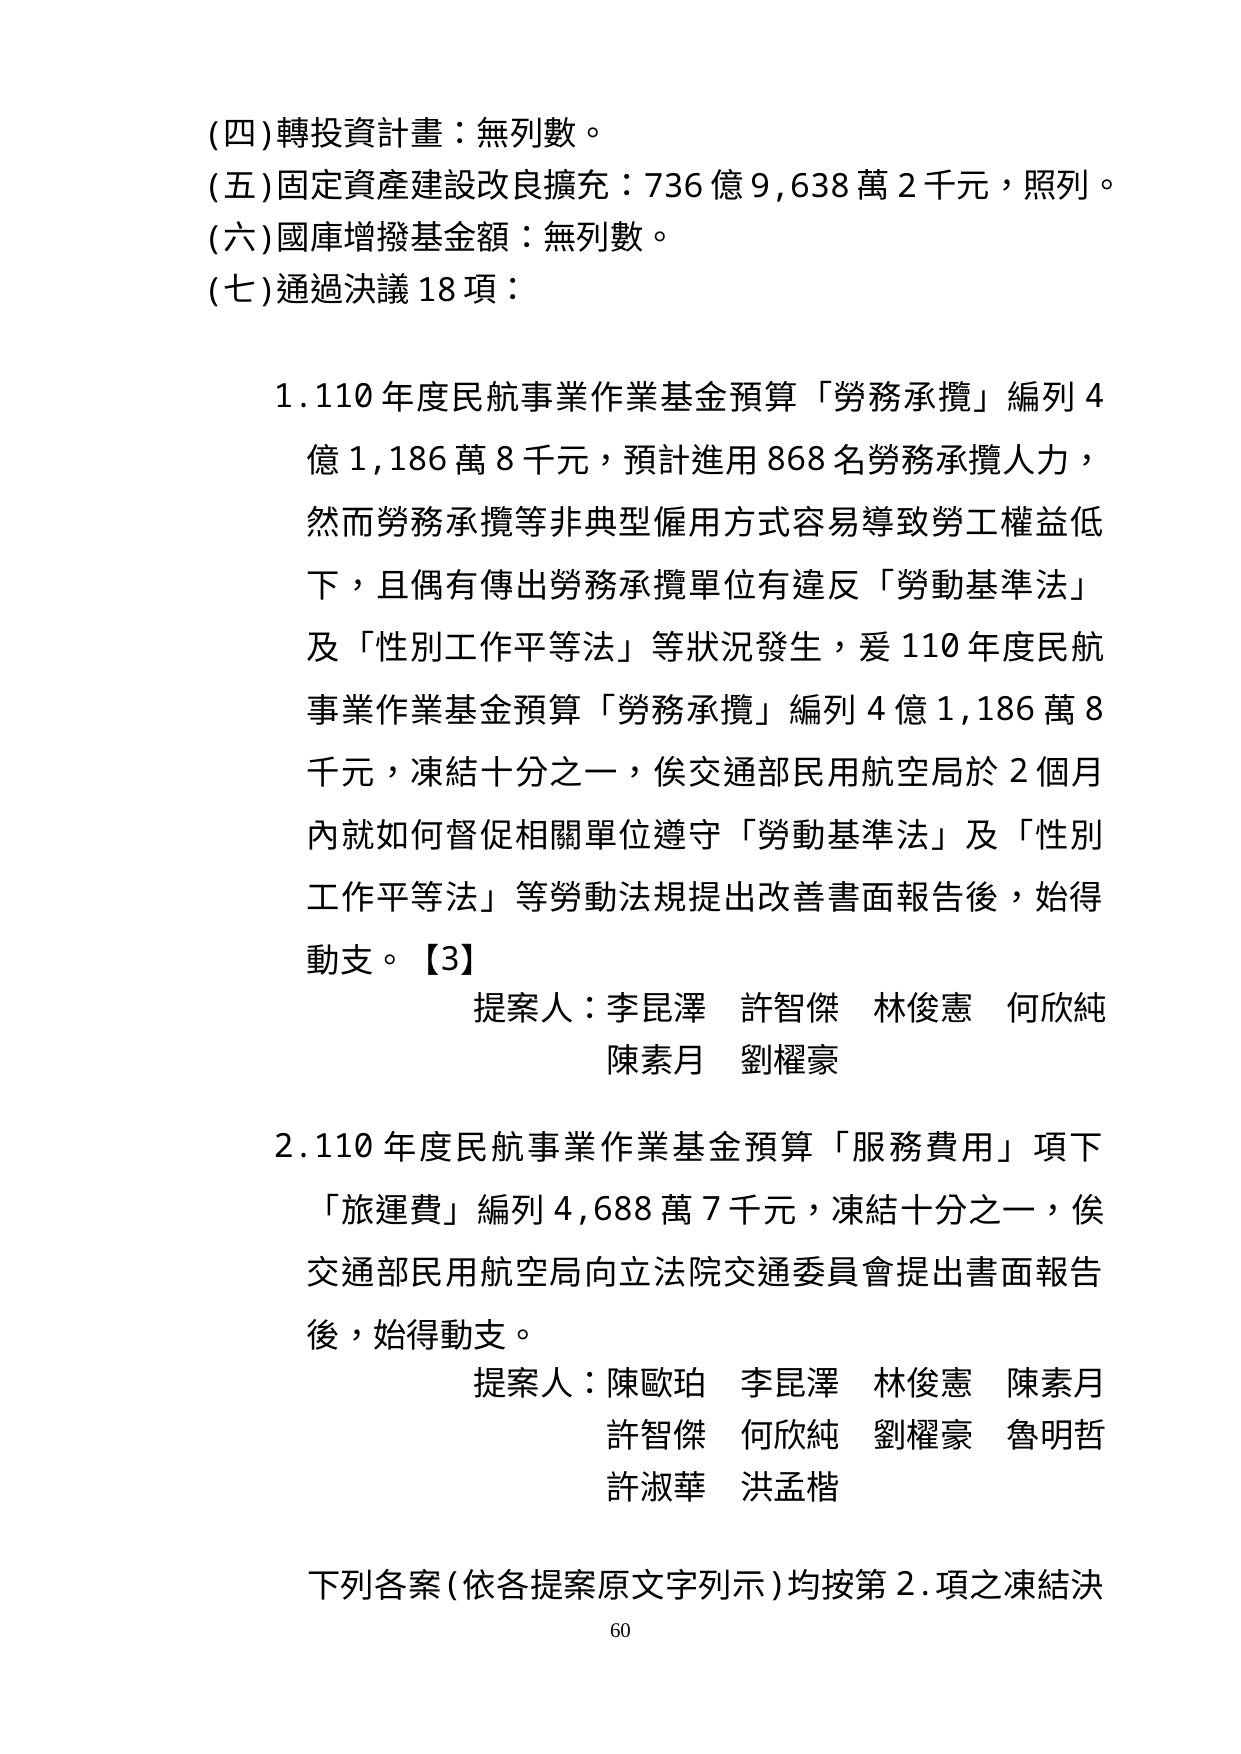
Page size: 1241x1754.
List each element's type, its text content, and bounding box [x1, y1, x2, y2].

text 1.110年度民航事業作業基金預算「勞務承攬」編列4億1,186萬8千元，預計進用868名勞務承攬人力，然而勞務承攬等非典型僱用方式容易導致勞工權益低下，且偶有傳出勞務承攬單位有違反「勞動基準法」及「性別工作平等法」等狀況發生，爰110年度民航事業作業基金預算「勞務承攬」編列4億1,186萬8千元，凍結十分之一，俟交通部民用航空局於2個月內就如何督促相關單位遵守「勞動基準法」及「性別工作平等法」等勞動法規提出改善書面報告後，始得動支。【3】 [273, 353, 1104, 978]
text 2.110年度民航事業作業基金預算「服務費用」項下「旅運費」編列4,688萬7千元，凍結十分之一，俟交通部民用航空局向立法院交通委員會提出書面報告後，始得動支。 [273, 1103, 1104, 1353]
text (五)固定資產建設改良擴充：736億9,638萬2千元，照列。 [203, 155, 1104, 207]
text (七)通過決議18項： [203, 259, 1104, 312]
text (六)國庫增撥基金額：無列數。 [203, 207, 1104, 259]
text 下列各案(依各提案原文字列示)均按第2.項之凍結決 [307, 1541, 1104, 1603]
text 提案人：李昆澤 許智傑 林俊憲 何欣純 陳素月 劉櫂豪 [473, 978, 1117, 1082]
text 提案人：陳歐珀 李昆澤 林俊憲 陳素月 許智傑 何欣純 劉櫂豪 魯明哲 許淑華 洪孟楷 [473, 1353, 1117, 1509]
text (四)轉投資計畫：無列數。 [203, 103, 1104, 155]
